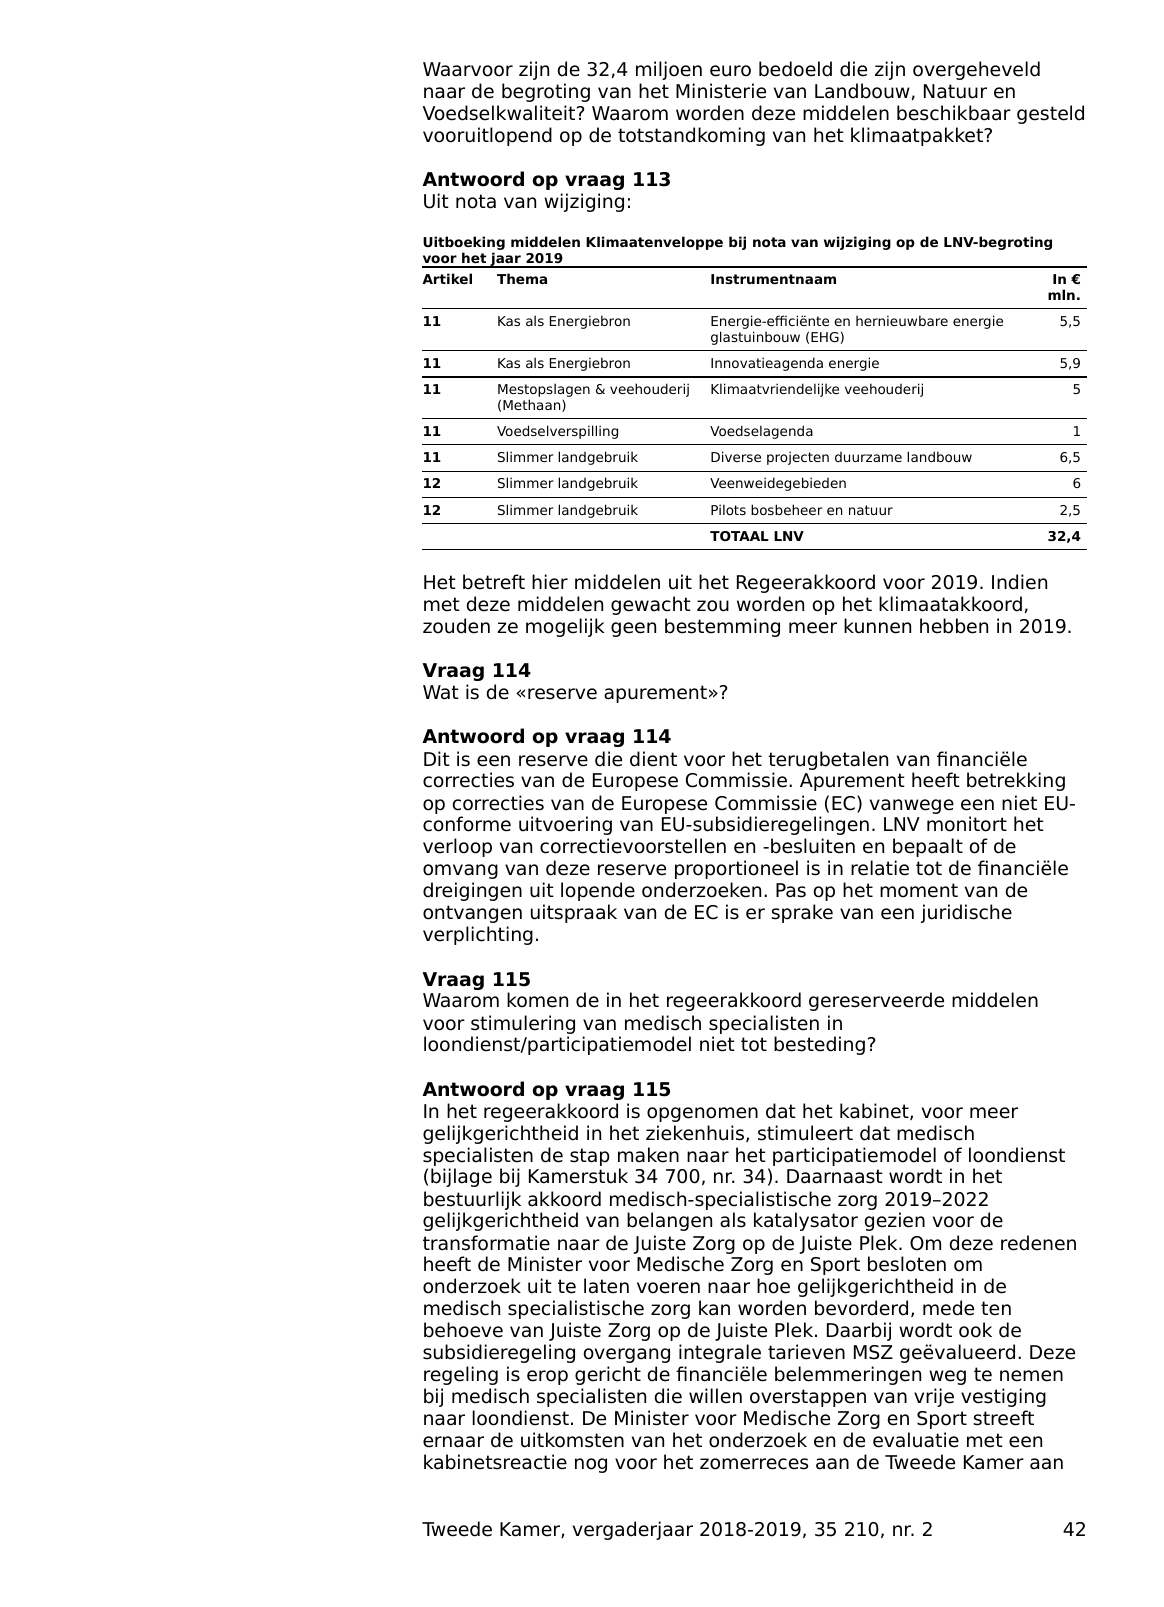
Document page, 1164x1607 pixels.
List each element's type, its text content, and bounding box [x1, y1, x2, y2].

text Antwoord op vraag 113 [422, 169, 1087, 191]
table_cell Klimaatvriendelijke veehouderij [704, 378, 1018, 418]
table_cell Veenweidegebieden [704, 472, 1018, 497]
table_cell 1 [1018, 419, 1087, 444]
table_cell Mestopslagen & veehouderij (Methaan) [491, 378, 704, 418]
table_cell Kas als Energiebron [491, 309, 704, 350]
table_cell Artikel [422, 268, 491, 308]
table_cell Pilots bosbeheer en natuur [704, 498, 1018, 523]
table_cell Energie-efficiënte en hernieuwbare energie glastuinbouw (EHG) [704, 309, 1018, 350]
table_cell Diverse projecten duurzame landbouw [704, 445, 1018, 471]
text Vraag 114 [422, 660, 1087, 682]
table_cell 12 [422, 472, 491, 497]
table_header Uitboeking middelen Klimaatenveloppe bij nota van wijziging op de LNV-begroting voor het jaar 2019 [422, 235, 1087, 266]
table_cell 6 [1018, 472, 1087, 497]
table_cell 11 [422, 309, 491, 350]
table_cell Instrumentnaam [704, 268, 1018, 308]
table_cell Voedselverspilling [491, 419, 704, 444]
table_cell 12 [422, 498, 491, 523]
text Het betreft hier middelen uit het Regeerakkoord voor 2019. Indien met deze middelen gewacht zou worden op het klimaatakkoord, zouden ze mogelijk geen bestemming meer kunnen hebben in 2019. [422, 572, 1087, 638]
table_cell Slimmer landgebruik [491, 498, 704, 523]
table_cell 11 [422, 419, 491, 444]
table_cell 2,5 [1018, 498, 1087, 523]
table_cell 32,4 [1018, 524, 1087, 549]
text Antwoord op vraag 115 [422, 1078, 1087, 1101]
table_cell Voedselagenda [704, 419, 1018, 444]
table_cell 6,5 [1018, 445, 1087, 471]
table_cell 5 [1018, 378, 1087, 418]
table_cell 5,9 [1018, 351, 1087, 376]
text Wat is de «reserve apurement»? [422, 682, 1087, 704]
table_cell Thema [491, 268, 704, 308]
text In het regeerakkoord is opgenomen dat het kabinet, voor meer gelijkgerichtheid in het ziekenhuis, stimuleert dat medisch specialisten de stap maken naar het participatiemodel of loondienst (bijlage bij Kamerstuk 34 700, nr. 34). Daarnaast wordt in het bestuurlijk akkoord medisch-specialistische zorg 2019–2022 gelijkgerichtheid van belangen als katalysator gezien voor de transformatie naar de Juiste Zorg op de Juiste Plek. Om deze redenen heeft de Minister voor Medische Zorg en Sport besloten om onderzoek uit te laten voeren naar hoe gelijkgerichtheid in de medisch specialistische zorg kan worden bevorderd, mede ten behoeve van Juiste Zorg op de Juiste Plek. Daarbij wordt ook de subsidieregeling overgang integrale tarieven MSZ geëvalueerd. Deze regeling is erop gericht de financiële belemmeringen weg te nemen bij medisch specialisten die willen overstappen van vrije vestiging naar loondienst. De Minister voor Medische Zorg en Sport streeft ernaar de uitkomsten van het onderzoek en de evaluatie met een kabinetsreactie nog voor het zomerreces aan de Tweede Kamer aan [422, 1101, 1087, 1474]
table_cell In € mln. [1018, 268, 1087, 308]
table_cell Slimmer landgebruik [491, 445, 704, 471]
table_cell 5,5 [1018, 309, 1087, 350]
text Vraag 115 [422, 968, 1087, 990]
table_cell [491, 524, 704, 549]
table_cell Innovatieagenda energie [704, 351, 1018, 376]
text Uit nota van wijziging: [422, 191, 1087, 213]
text Waarom komen de in het regeerakkoord gereserveerde middelen voor stimulering van medisch specialisten in loondienst/participatiemodel niet tot besteding? [422, 990, 1087, 1056]
table_cell [422, 524, 491, 549]
table_cell TOTAAL LNV [704, 524, 1018, 549]
table_cell Kas als Energiebron [491, 351, 704, 376]
text Waarvoor zijn de 32,4 miljoen euro bedoeld die zijn overgeheveld naar de begroting van het Ministerie van Landbouw, Natuur en Voedselkwaliteit? Waarom worden deze middelen beschikbaar gesteld vooruitlopend op de totstandkoming van het klimaatpakket? [422, 59, 1087, 147]
table_cell Slimmer landgebruik [491, 472, 704, 497]
table_cell 11 [422, 445, 491, 471]
text Antwoord op vraag 114 [422, 726, 1087, 748]
text Dit is een reserve die dient voor het terugbetalen van financiële correcties van de Europese Commissie. Apurement heeft betrekking op correcties van de Europese Commissie (EC) vanwege een niet EU-conforme uitvoering van EU-subsidieregelingen. LNV monitort het verloop van correctievoorstellen en -besluiten en bepaalt of de omvang van deze reserve proportioneel is in relatie tot de financiële dreigingen uit lopende onderzoeken. Pas op het moment van de ontvangen uitspraak van de EC is er sprake van een juridische verplichting. [422, 748, 1087, 946]
table_cell 11 [422, 378, 491, 418]
table_cell 11 [422, 351, 491, 376]
